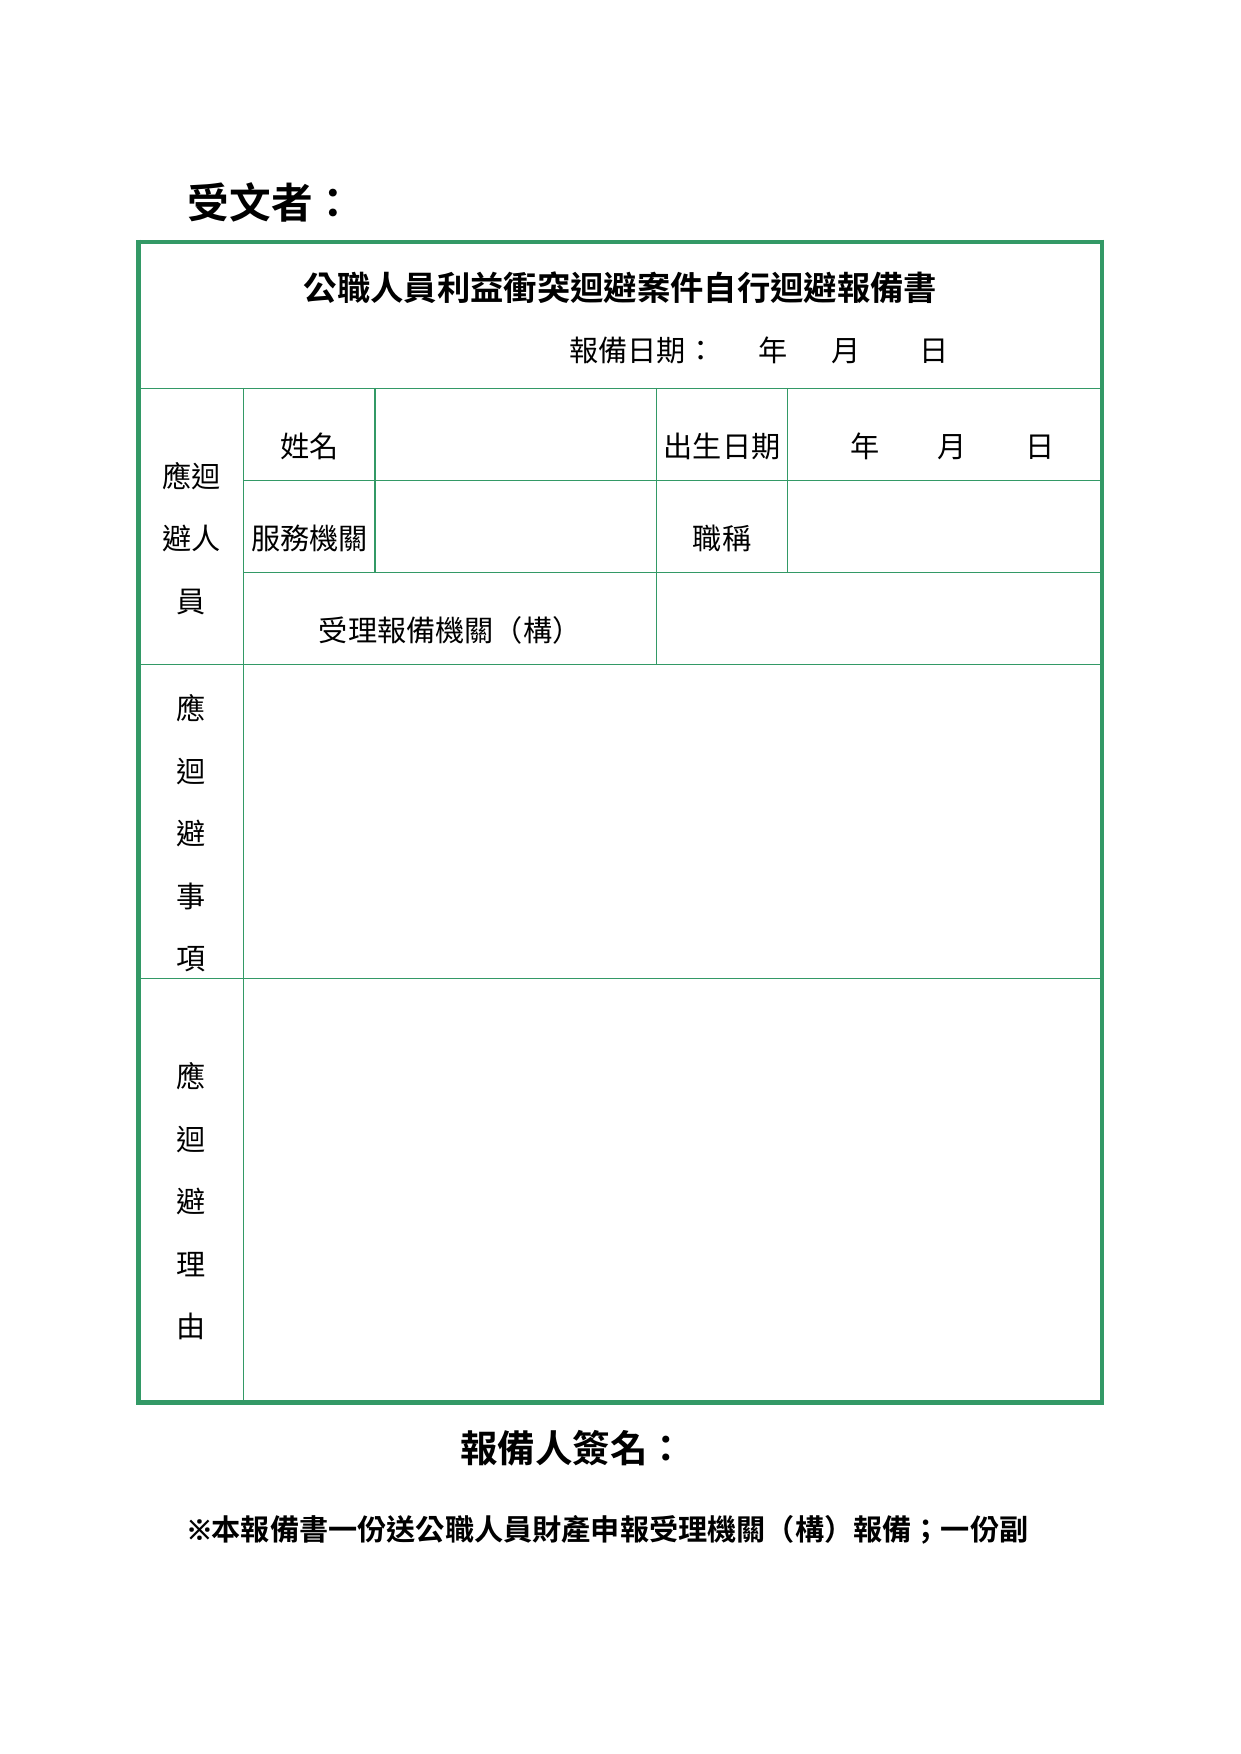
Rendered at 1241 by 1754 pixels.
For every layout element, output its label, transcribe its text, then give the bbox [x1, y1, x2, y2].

table_cell 應 迴 避 理 由 [141, 979, 243, 1400]
table_cell 服務機關 [244, 481, 374, 572]
table_cell 職稱 [657, 481, 787, 572]
table_cell [376, 481, 656, 572]
table_cell [376, 389, 656, 479]
table_cell [657, 573, 1100, 664]
table_cell 姓名 [244, 389, 374, 479]
table_cell [788, 481, 1100, 572]
text 報備人簽名： [187, 1405, 1053, 1467]
table_cell 應迴避人員 [141, 389, 243, 664]
table_cell [244, 979, 1100, 1400]
text ※本報備書一份送公職人員財產申報受理機關（構）報備；一份副 [187, 1486, 1053, 1548]
table_cell [244, 665, 1100, 978]
table_cell 受理報備機關（構） [244, 573, 656, 664]
table_cell 出生日期 [657, 389, 787, 479]
table_cell 應 迴 避 事 項 [141, 665, 243, 978]
table_header 公職人員利益衝突迴避案件自行迴避報備書 報備日期： 年 月 日 [141, 244, 1100, 388]
text 受文者： [187, 158, 1053, 221]
table_cell 年 月 日 [788, 389, 1100, 479]
